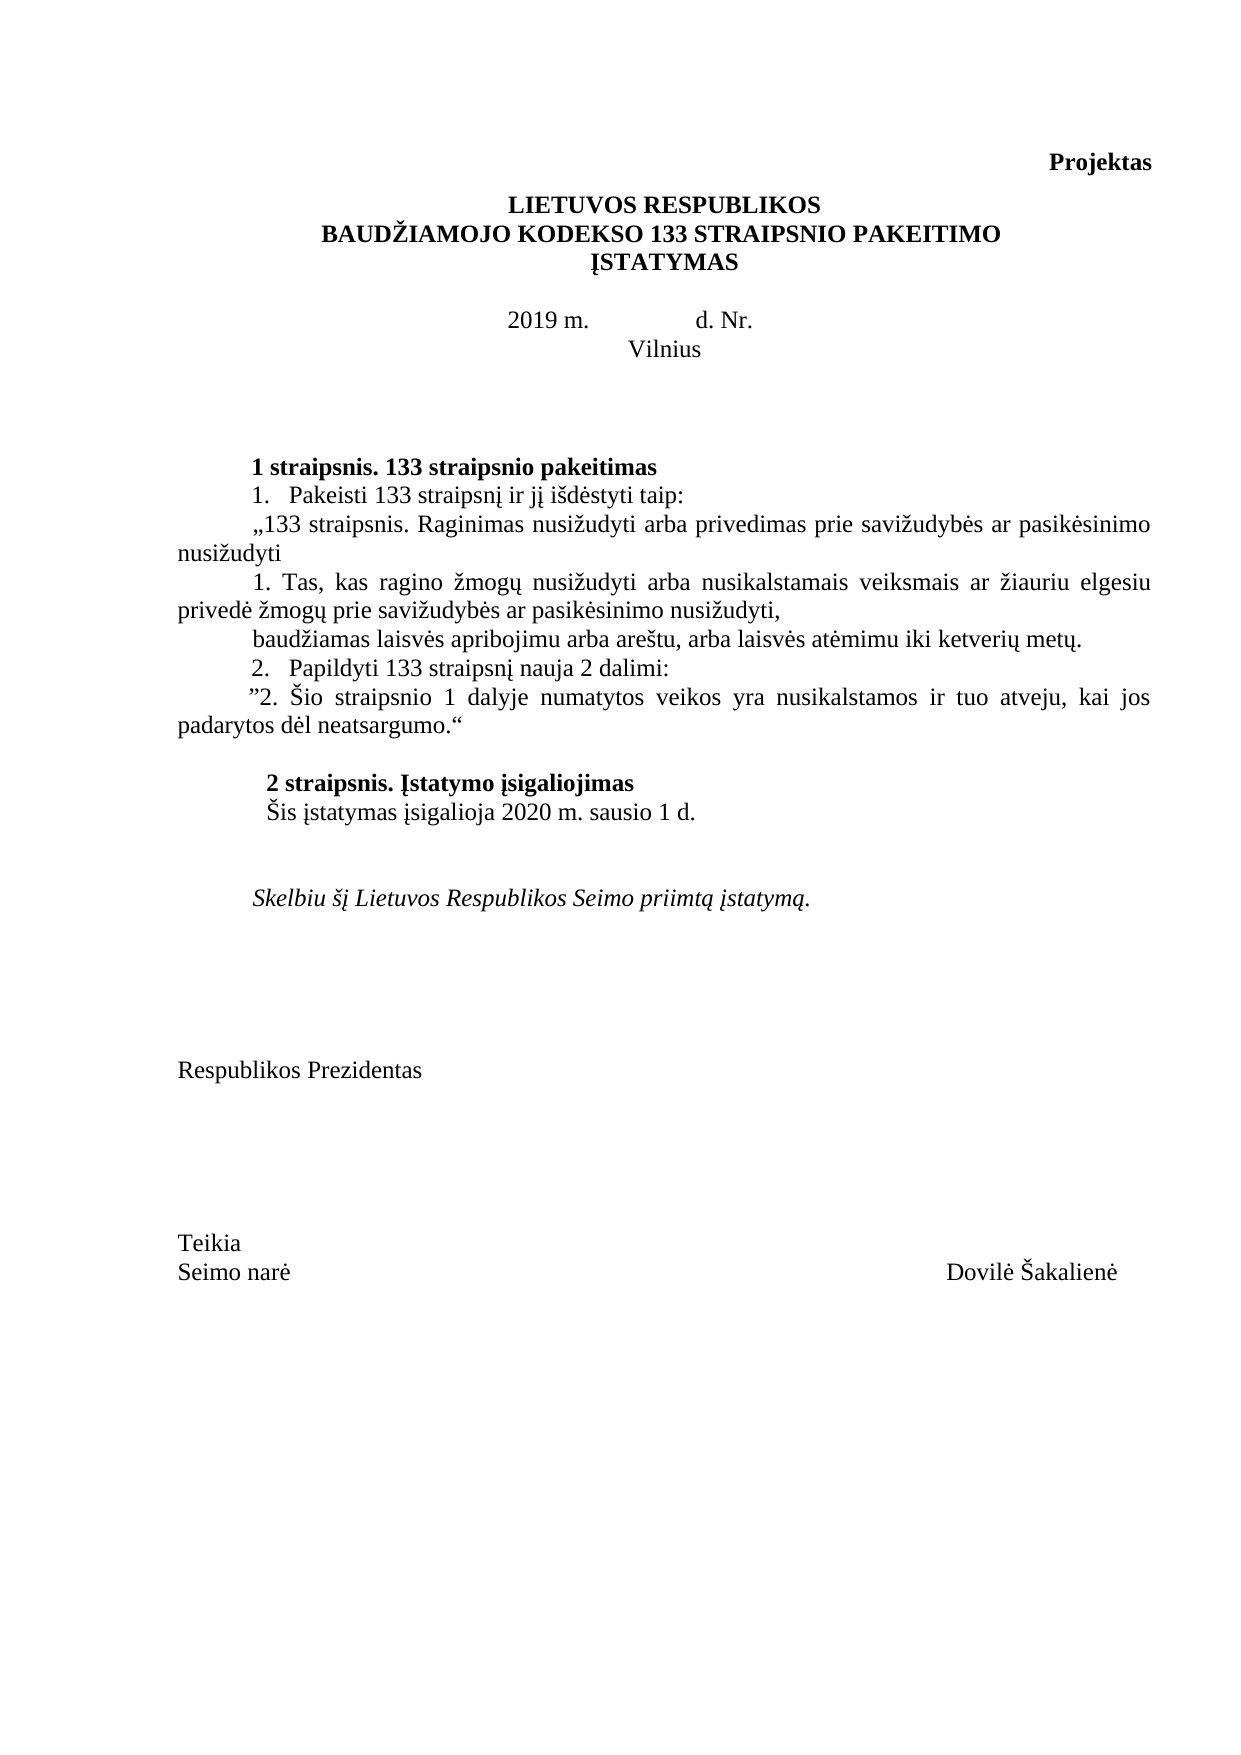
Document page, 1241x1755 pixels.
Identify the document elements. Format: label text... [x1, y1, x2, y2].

text Respublikos Prezidentas [177, 1055, 1152, 1084]
text Šis įstatymas įsigalioja 2020 m. sausio 1 d. [177, 797, 1152, 825]
text ĮSTATYMAS [177, 247, 1152, 276]
text Projektas [177, 147, 1152, 176]
text 1. Tas, kas ragino žmogų nusižudyti arba nusikalstamais veiksmais ar žiauriu elgesiu privedė žmogų prie savižudybės ar pasikėsinimo nusižudyti, [177, 567, 1152, 624]
text Seimo narė (Parašas) Dovilė Šakalienė [177, 1257, 1152, 1285]
text ”2. Šio straipsnio 1 dalyje numatytos veikos yra nusikalstamos ir tuo atveju, kai jos padarytos dėl neatsargumo.“ [177, 682, 1152, 739]
text 2. Papildyti 133 straipsnį nauja 2 dalimi: [251, 653, 1152, 682]
text Vilnius [177, 334, 1152, 362]
text „133 straipsnis. Raginimas nusižudyti arba privedimas prie savižudybės ar pasikėsinimo nusižudyti [177, 509, 1152, 567]
text 2019 m. d. Nr. [177, 305, 1152, 334]
text 1 straipsnis. 133 straipsnio pakeitimas [177, 452, 1152, 480]
text Teikia [177, 1228, 1152, 1257]
text baudžiamas laisvės apribojimu arba areštu, arba laisvės atėmimu iki ketverių metų. [177, 624, 1152, 653]
text LIETUVOS RESPUBLIKOS [177, 190, 1152, 219]
text 1. Pakeisti 133 straipsnį ir jį išdėstyti taip: [251, 480, 1152, 509]
text Skelbiu šį Lietuvos Respublikos Seimo priimtą įstatymą. [177, 883, 1152, 912]
text 2 straipsnis. Įstatymo įsigaliojimas [177, 768, 1152, 797]
text BAUDŽIAMOJO KODEKSO 133 STRAIPSNIO PAKEITIMO [177, 219, 1152, 247]
